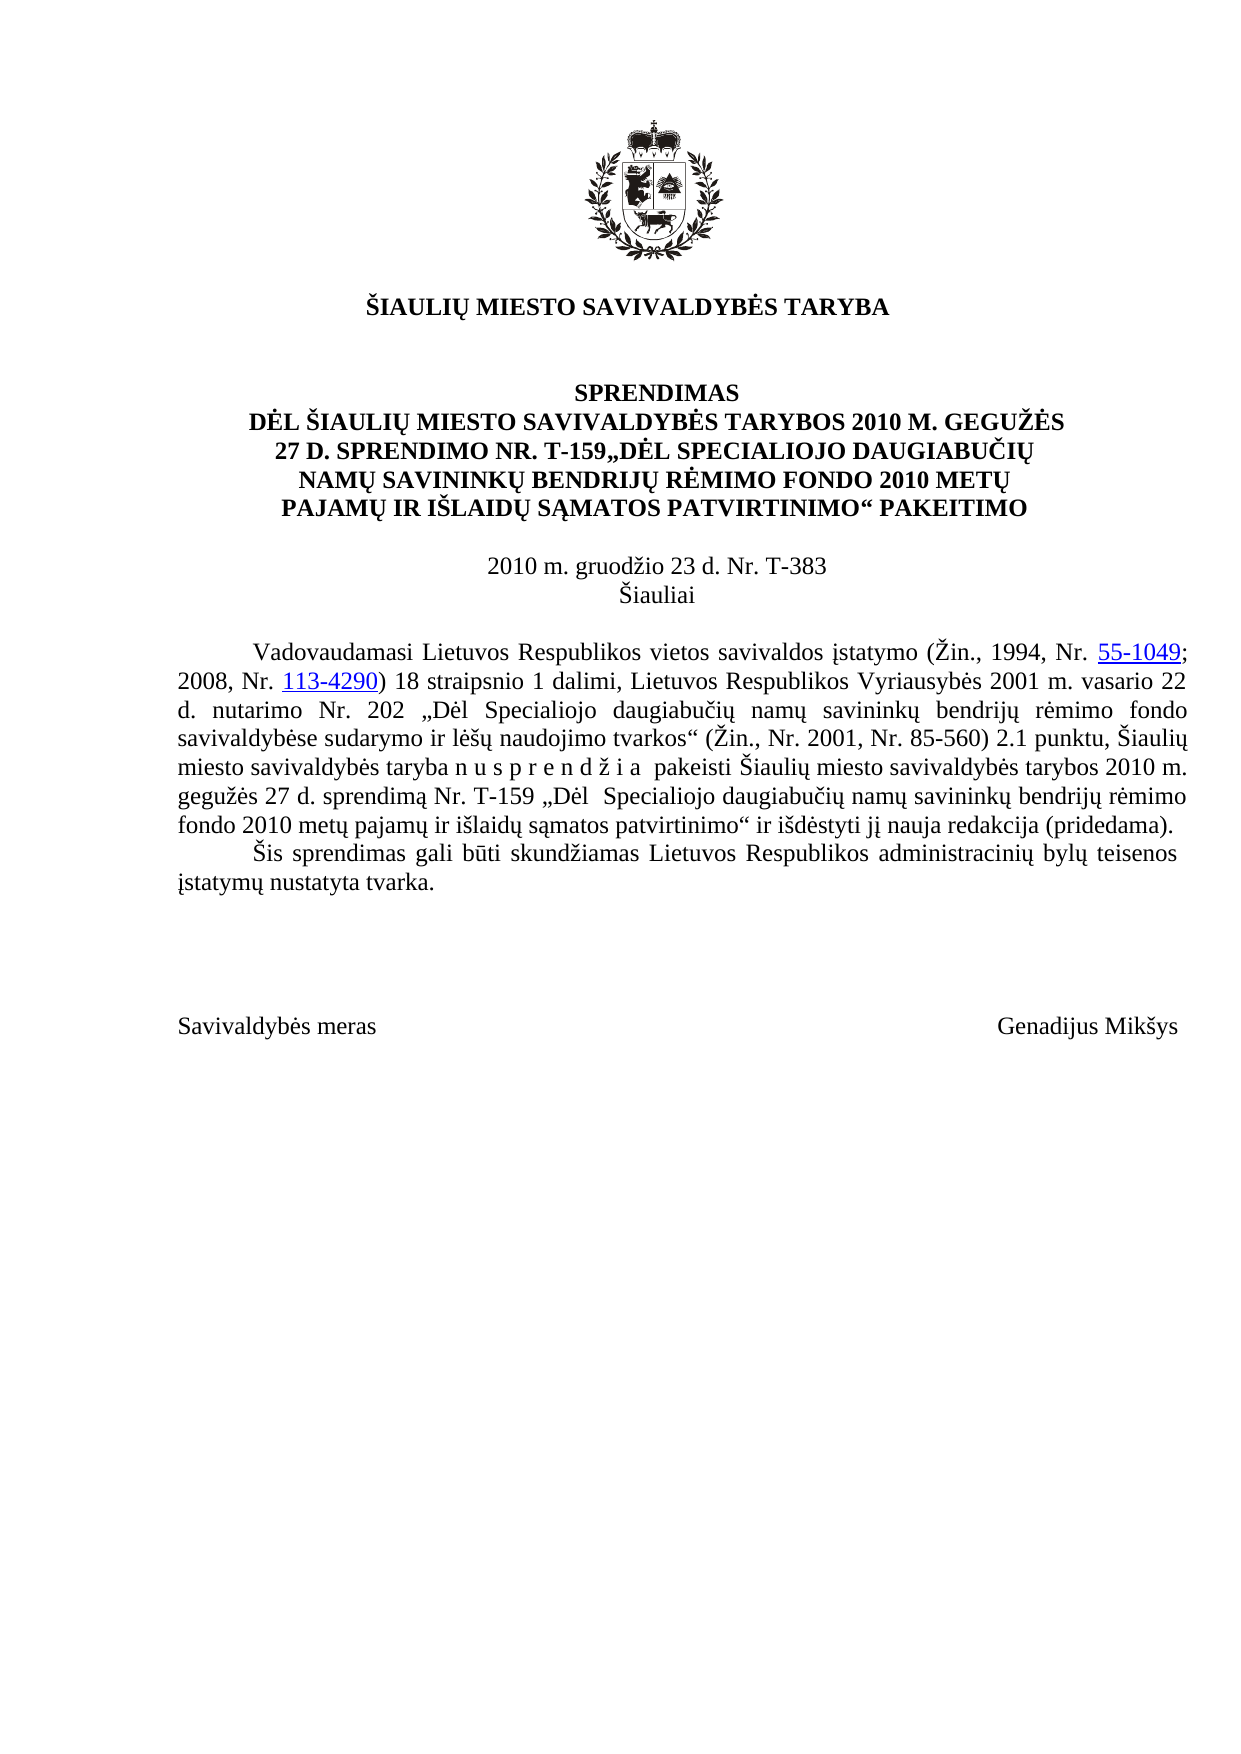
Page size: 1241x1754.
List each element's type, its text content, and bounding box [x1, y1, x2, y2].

text DĖL ŠIAULIŲ MIESTO SAVIVALDYBĖS TARYBOS 2010 M. GEGUŽĖS 27 D. SPRENDIMO NR. T-159„DĖL SPECIALIOJO DAUGIABUČIŲ NAMŲ SAVININKŲ BENDRIJŲ RĖMIMO FONDO 2010 METŲ PAJAMŲ IR IŠLAIDŲ SĄMATOS PATVIRTINIMO“ PAKEITIMO [243, 407, 1066, 522]
text 2010 m. gruodžio 23 d. Nr. T-383 [243, 551, 1066, 580]
text Šiauliai [243, 580, 1066, 608]
text ŠIAULIŲ MIESTO SAVIVALDYBĖS TARYBA [177, 292, 1066, 350]
text Savivaldybės meras Genadijus Mikšys [177, 1011, 1185, 1040]
text Šis sprendimas gali būti skundžiamas Lietuvos Respublikos administracinių bylų teisenos įstatymų nustatyta tvarka. [177, 838, 1179, 896]
text SPRENDIMAS [243, 378, 1066, 407]
text Vadovaudamasi Lietuvos Respublikos vietos savivaldos įstatymo (Žin., 1994, Nr. 55-1049; 2008, Nr. 113-4290) 18 straipsnio 1 dalimi, Lietuvos Respublikos Vyriausybės 2001 m. vasario 22 d. nutarimo Nr. 202 „Dėl Specialiojo daugiabučių namų savininkų bendrijų rėmimo fondo savivaldybėse sudarymo ir lėšų naudojimo tvarkos“ (Žin., Nr. 2001, Nr. 85-560) 2.1 punktu, Šiaulių miesto savivaldybės taryba n u s p r e n d ž i a pakeisti Šiaulių miesto savivaldybės tarybos 2010 m. gegužės 27 d. sprendimą Nr. T-159 „Dėl Specialiojo daugiabučių namų savininkų bendrijų rėmimo fondo 2010 metų pajamų ir išlaidų sąmatos patvirtinimo“ ir išdėstyti jį nauja redakcija (pridedama). [177, 637, 1188, 838]
